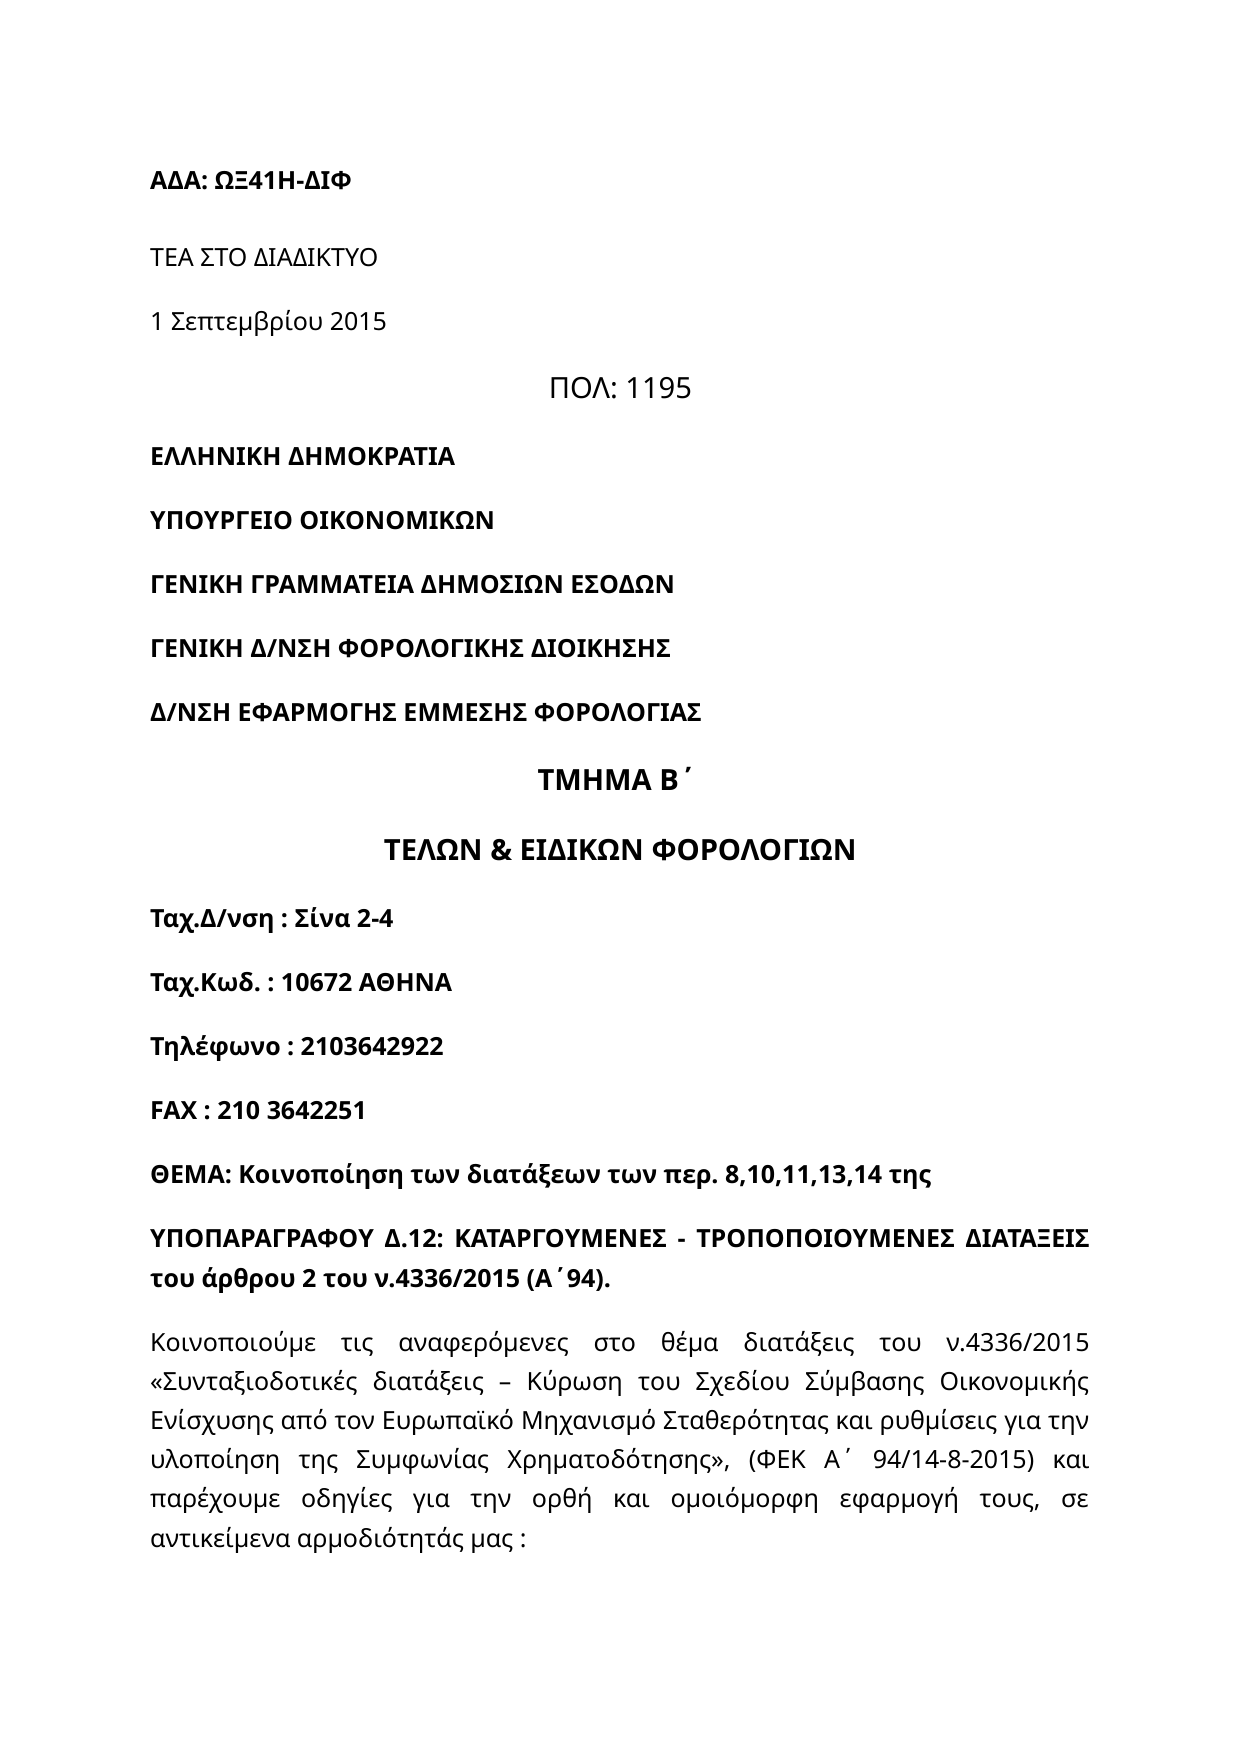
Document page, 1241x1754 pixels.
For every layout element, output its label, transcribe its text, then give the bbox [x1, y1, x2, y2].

text TEA ΣΤΟ ΔΙΑΔΙΚΤΥΟ [150, 239, 1090, 273]
text Τηλέφωνο : 2103642922 [150, 1028, 1090, 1063]
text Δ/ΝΣΗ ΕΦΑΡΜΟΓΗΣ ΕΜΜΕΣΗΣ ΦΟΡΟΛΟΓΙΑΣ [150, 695, 1090, 729]
text ΕΛΛΗΝΙΚΗ ΔΗΜΟΚΡΑΤΙΑ [150, 438, 1090, 472]
subtitle ΤΕΛΩΝ & ΕΙΔΙΚΩΝ ΦΟΡΟΛΟΓΙΩΝ [150, 829, 1090, 869]
text Ταχ.Κωδ. : 10672 ΑΘΗΝΑ [150, 964, 1090, 998]
subtitle ΤΜΗΜΑ Β΄ [150, 759, 1090, 799]
text ΥΠΟΥΡΓΕΙΟ ΟΙΚΟΝΟΜΙΚΩΝ [150, 502, 1090, 536]
text ΓΕΝΙΚΗ ΓΡΑΜΜΑΤΕΙΑ ΔΗΜΟΣΙΩΝ ΕΣΟΔΩΝ [150, 566, 1090, 601]
text ΥΠΟΠΑΡΑΓΡΑΦΟΥ Δ.12: ΚΑΤΑΡΓΟΥΜΕΝΕΣ - ΤΡΟΠΟΠΟΙΟΥΜΕΝΕΣ ΔΙΑΤΑΞΕΙΣ του άρθρου 2 του ν.4336/2015 (Α΄94). [150, 1221, 1090, 1294]
title ΑΔΑ: ΩΞ41Η-ΔΙΦ [150, 162, 1090, 197]
text Κοινοποιούμε τις αναφερόμενες στο θέμα διατάξεις του ν.4336/2015 «Συνταξιοδοτικές διατάξεις – Κύρωση του Σχεδίου Σύμβασης Οικονομικής Ενίσχυσης από τον Ευρωπαϊκό Μηχανισμό Σταθερότητας και ρυθμίσεις για την υλοποίηση της Συμφωνίας Χρηματοδότησης», (ΦΕΚ Α΄ 94/14-8-2015) και παρέχουμε οδηγίες για την ορθή και ομοιόμορφη εφαρμογή τους, σε αντικείμενα αρμοδιότητάς μας : [150, 1324, 1090, 1554]
text ΓΕΝΙΚΗ Δ/ΝΣΗ ΦΟΡΟΛΟΓΙΚΗΣ ΔΙΟΙΚΗΣΗΣ [150, 631, 1090, 665]
text ΘΕΜΑ: Κοινοποίηση των διατάξεων των περ. 8,10,11,13,14 της [150, 1157, 1090, 1191]
text 1 Σεπτεμβρίου 2015 [150, 303, 1090, 337]
text Ταχ.Δ/νση : Σίνα 2-4 [150, 900, 1090, 934]
text ΠΟΛ: 1195 [150, 367, 1090, 407]
text FAX : 210 3642251 [150, 1093, 1090, 1127]
